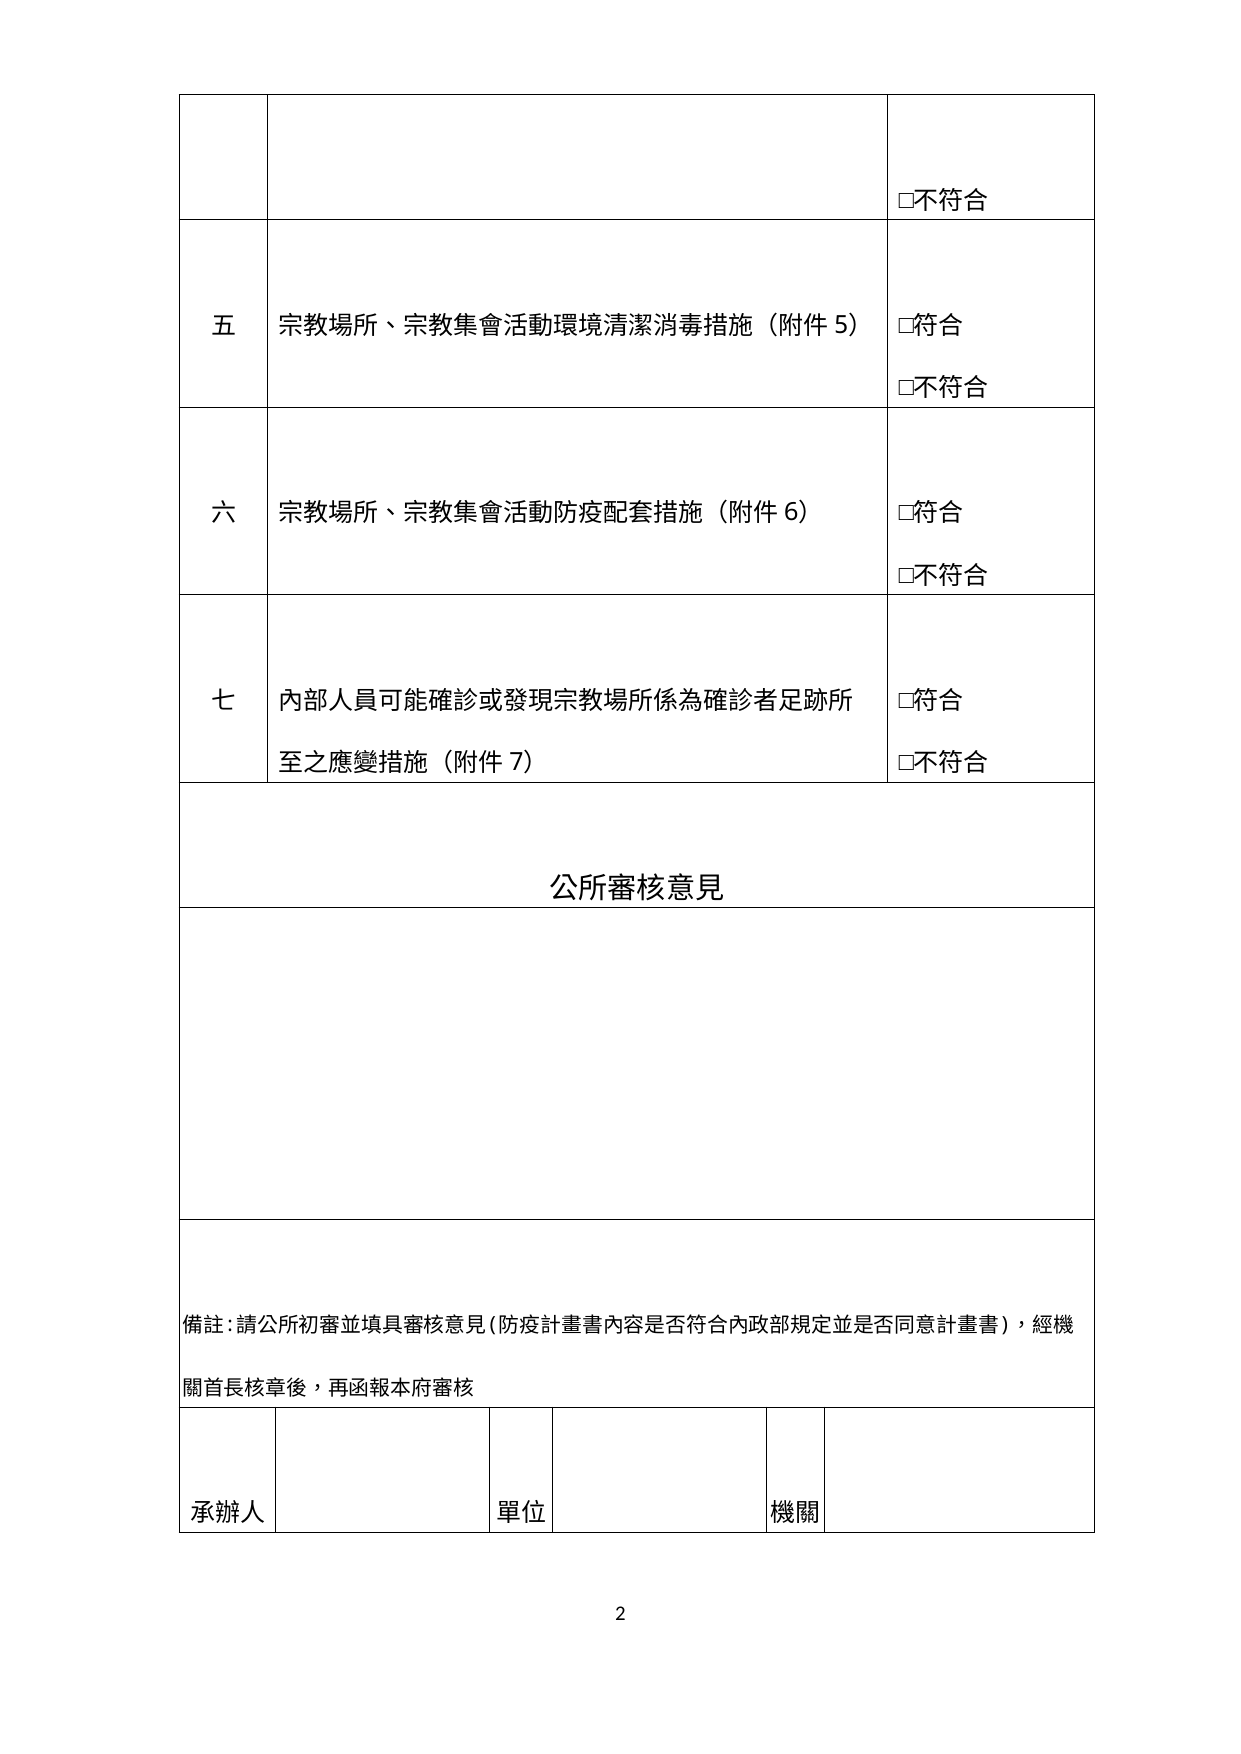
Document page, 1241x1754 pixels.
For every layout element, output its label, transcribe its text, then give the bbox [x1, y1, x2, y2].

table_cell 單位 [490, 1408, 552, 1532]
table_cell □符合 □不符合 [888, 408, 1094, 594]
table_cell □不符合 [888, 95, 1094, 219]
table_cell 備註:請公所初審並填具審核意見(防疫計畫書內容是否符合內政部規定並是否同意計畫書)，經機關首長核章後，再函報本府審核 [180, 1220, 1094, 1407]
table_cell 內部人員可能確診或發現宗教場所係為確診者足跡所至之應變措施（附件7） [268, 595, 887, 782]
table_cell [180, 95, 267, 219]
table_cell 七 [180, 595, 267, 782]
table_cell 宗教場所、宗教集會活動環境清潔消毒措施（附件5） [268, 220, 887, 407]
table_cell 公所審核意見 [180, 783, 1094, 907]
table_cell [553, 1408, 766, 1532]
table_cell 機關 [767, 1408, 824, 1532]
table_cell □符合 □不符合 [888, 595, 1094, 782]
table_cell 五 [180, 220, 267, 407]
table_cell 六 [180, 408, 267, 594]
table_cell 宗教場所、宗教集會活動防疫配套措施（附件6） [268, 408, 887, 594]
table_cell [180, 908, 1094, 1219]
table_cell □符合 □不符合 [888, 220, 1094, 407]
table_cell [268, 95, 887, 219]
table_cell [825, 1408, 1094, 1532]
table_cell 承辦人 [180, 1408, 275, 1532]
table_cell [276, 1408, 489, 1532]
